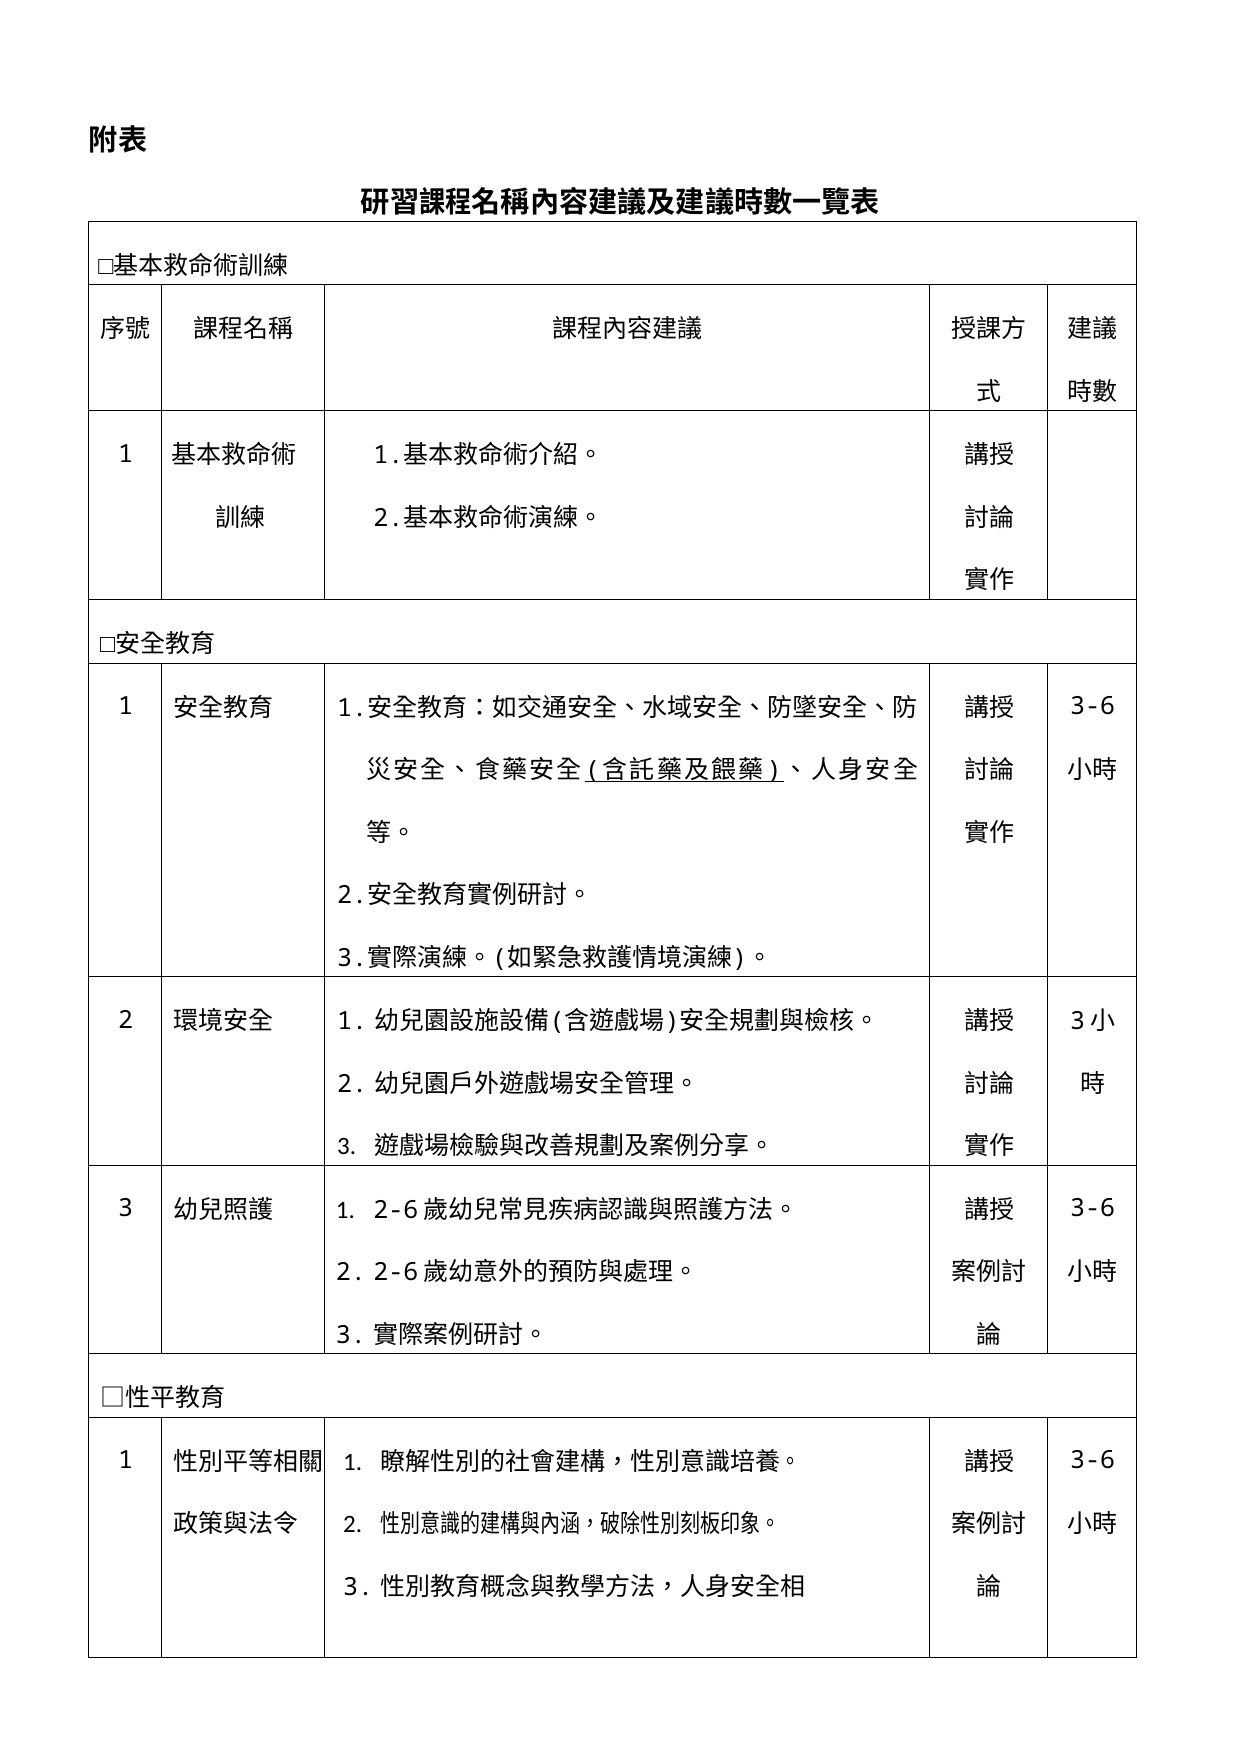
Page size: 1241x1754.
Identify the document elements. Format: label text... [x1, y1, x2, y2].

table_cell 1.安全教育：如交通安全、水域安全、防墜安全、防災安全、食藥安全(含託藥及餵藥)、人身安全等。 2.安全教育實例研討。 3.實際演練。(如緊急救護情境演練)。 [325, 664, 929, 976]
table_cell 2-6歲幼兒常見疾病認識與照護方法。 2-6歲幼意外的預防與處理。 實際案例研討。 [325, 1166, 929, 1353]
table_cell 講授 案例討論 [930, 1418, 1047, 1657]
text 研習課程名稱內容建議及建議時數一覽表 [89, 158, 1152, 221]
table_cell 講授 討論 實作 [930, 411, 1047, 599]
table_cell 基本救命術訓練 [162, 411, 324, 599]
table_header □基本救命術訓練 [89, 222, 1136, 284]
table_cell 課程內容建議 [325, 285, 929, 410]
table_cell 建議時數 [1048, 285, 1136, 410]
table_cell 安全教育 [162, 664, 324, 976]
table_cell 講授 討論 實作 [930, 664, 1047, 976]
table_cell 序號 [89, 285, 161, 410]
table_cell 幼兒園設施設備(含遊戲場)安全規劃與檢核。 幼兒園戶外遊戲場安全管理。 遊戲場檢驗與改善規劃及案例分享。 [325, 977, 929, 1164]
table_cell 1.基本救命術介紹。 2.基本救命術演練。 [325, 411, 929, 599]
table_cell 3-6小時 [1048, 1418, 1136, 1657]
text 附表 [89, 96, 1152, 158]
table_cell □安全教育 [89, 600, 1136, 662]
table_cell 1 [89, 664, 161, 976]
table_cell 2 [89, 977, 161, 1164]
table_cell 性別平等相關政策與法令 [162, 1418, 324, 1657]
table_cell 講授 案例討論 [930, 1166, 1047, 1353]
table_cell 3小時 [1048, 977, 1136, 1164]
table_cell 授課方式 [930, 285, 1047, 410]
table_cell 3 [89, 1166, 161, 1353]
table_cell 3-6小時 [1048, 1166, 1136, 1353]
table_cell □性平教育 [89, 1354, 1136, 1417]
table_cell 3-6小時 [1048, 664, 1136, 976]
table_cell 課程名稱 [162, 285, 324, 410]
table_cell 1 [89, 411, 161, 599]
table_cell [1048, 411, 1136, 599]
table_cell 瞭解性別的社會建構，性別意識培養。 性別意識的建構與內涵，破除性別刻板印象。 性別教育概念與教學方法，人身安全相 關法令與運用。 性別議題之國際趨勢及國內進程。 性別相關法令：性別平等教育法、性別平等工作法、刑法妨害性自主、性騷擾防治法。 相關防治工作之宣導與推廣、事件處置及責任通報知能。 案例研討。 [325, 1418, 929, 1657]
table_cell 1 [89, 1418, 161, 1657]
table_cell 幼兒照護 [162, 1166, 324, 1353]
table_cell 講授 討論 實作 [930, 977, 1047, 1164]
table_cell 環境安全 [162, 977, 324, 1164]
